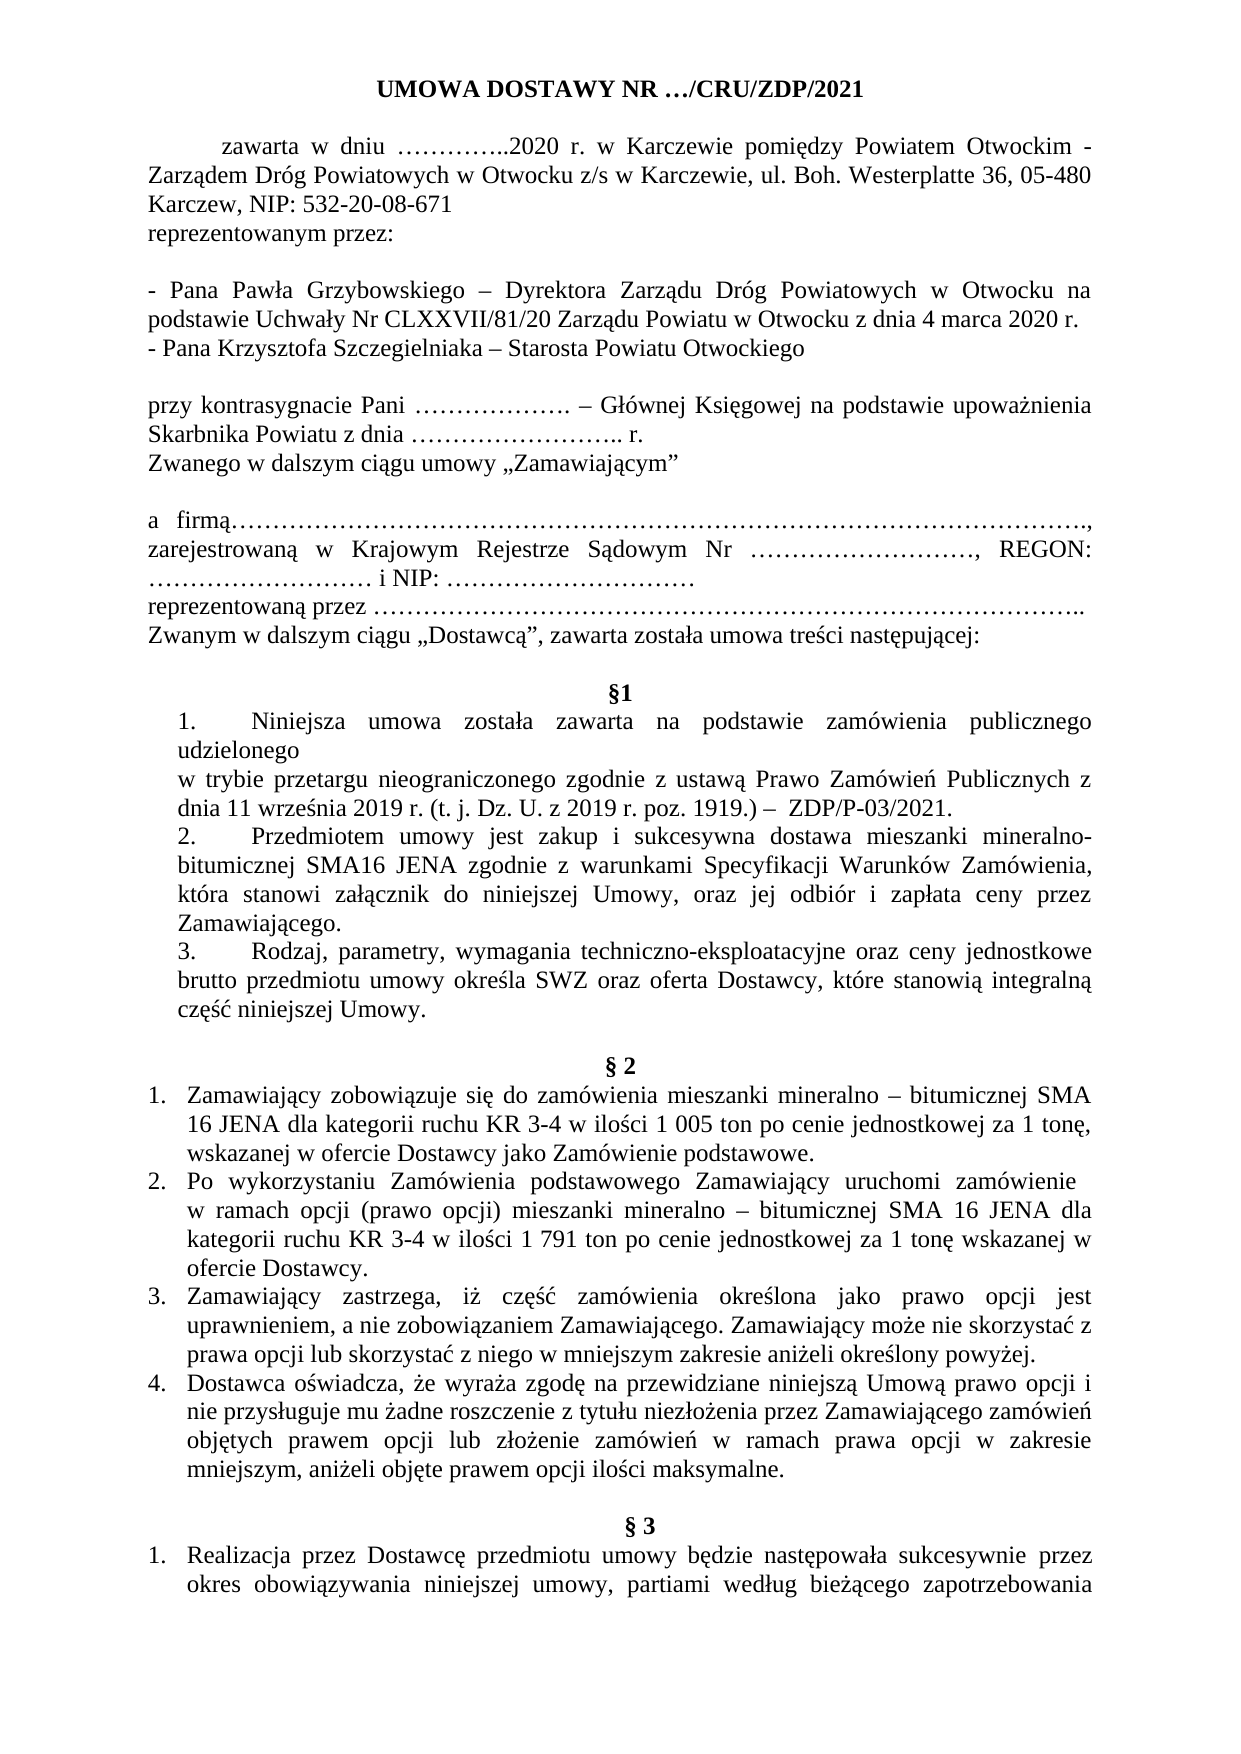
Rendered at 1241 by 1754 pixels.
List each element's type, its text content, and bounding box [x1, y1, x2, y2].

text - Pana Krzysztofa Szczegielniaka – Starosta Powiatu Otwockiego [148, 333, 1093, 361]
list § 3 [187, 1511, 1093, 1540]
text UMOWA DOSTAWY NR …/CRU/ZDP/2021 [148, 74, 1093, 103]
list Zamawiający zastrzega, iż część zamówienia określona jako prawo opcji jest uprawnieniem, a nie zobowiązaniem Zamawiającego. Zamawiający może nie skorzystać z prawa opcji lub skorzystać z niego w mniejszym zakresie aniżeli określony powyżej. [148, 1281, 1093, 1368]
text Zwanego w dalszym ciągu umowy „Zamawiającym” [148, 448, 1093, 476]
text a firmą…………………………………………………………………………………………., zarejestrowaną w Krajowym Rejestrze Sądowym Nr ………………………, REGON: ……………………… i NIP: ………………………… [148, 505, 1093, 591]
text reprezentowanym przez: [148, 218, 1093, 246]
list Rodzaj, parametry, wymagania techniczno-eksploatacyjne oraz ceny jednostkowe brutto przedmiotu umowy określa SWZ oraz oferta Dostawcy, które stanowią integralną część niniejszej Umowy. [177, 936, 1093, 1023]
list Dostawca oświadcza, że wyraża zgodę na przewidziane niniejszą Umową prawo opcji i nie przysługuje mu żadne roszczenie z tytułu niezłożenia przez Zamawiającego zamówień objętych prawem opcji lub złożenie zamówień w ramach prawa opcji w zakresie mniejszym, aniżeli objęte prawem opcji ilości maksymalne. [148, 1368, 1093, 1483]
list Przedmiotem umowy jest zakup i sukcesywna dostawa mieszanki mineralno-bitumicznej SMA16 JENA zgodnie z warunkami Specyfikacji Warunków Zamówienia, która stanowi załącznik do niniejszej Umowy, oraz jej odbiór i zapłata ceny przez Zamawiającego. [177, 821, 1093, 936]
text Zwanym w dalszym ciągu „Dostawcą”, zawarta została umowa treści następującej: [148, 620, 1093, 649]
text zawarta w dniu …………..2020 r. w Karczewie pomiędzy Powiatem Otwockim - Zarządem Dróg Powiatowych w Otwocku z/s w Karczewie, ul. Boh. Westerplatte 36, 05-480 Karczew, NIP: 532-20-08-671 [148, 131, 1093, 218]
list Po wykorzystaniu Zamówienia podstawowego Zamawiający uruchomi zamówienie w ramach opcji (prawo opcji) mieszanki mineralno – bitumicznej SMA 16 JENA dla kategorii ruchu KR 3-4 w ilości 1 791 ton po cenie jednostkowej za 1 tonę wskazanej w ofercie Dostawcy. [148, 1166, 1093, 1281]
text §1 [148, 678, 1093, 706]
list Niniejsza umowa została zawarta na podstawie zamówienia publicznego udzielonego w trybie przetargu nieograniczonego zgodnie z ustawą Prawo Zamówień Publicznych z dnia 11 września 2019 r. (t. j. Dz. U. z 2019 r. poz. 1919.) – ZDP/P-03/2021. [177, 706, 1093, 821]
text § 2 [148, 1051, 1093, 1080]
list Realizacja przez Dostawcę przedmiotu umowy będzie następowała sukcesywnie przez okres obowiązywania niniejszej umowy, partiami według bieżącego zapotrzebowania [148, 1540, 1093, 1598]
list Zamawiający zobowiązuje się do zamówienia mieszanki mineralno – bitumicznej SMA 16 JENA dla kategorii ruchu KR 3-4 w ilości 1 005 ton po cenie jednostkowej za 1 tonę, wskazanej w ofercie Dostawcy jako Zamówienie podstawowe. [148, 1080, 1093, 1166]
text reprezentowaną przez ………………………………………………………………………….. [148, 591, 1093, 620]
text - Pana Pawła Grzybowskiego – Dyrektora Zarządu Dróg Powiatowych w Otwocku na podstawie Uchwały Nr CLXXVII/81/20 Zarządu Powiatu w Otwocku z dnia 4 marca 2020 r. [148, 275, 1093, 333]
text przy kontrasygnacie Pani ………………. – Głównej Księgowej na podstawie upoważnienia Skarbnika Powiatu z dnia …………………….. r. [148, 390, 1093, 448]
